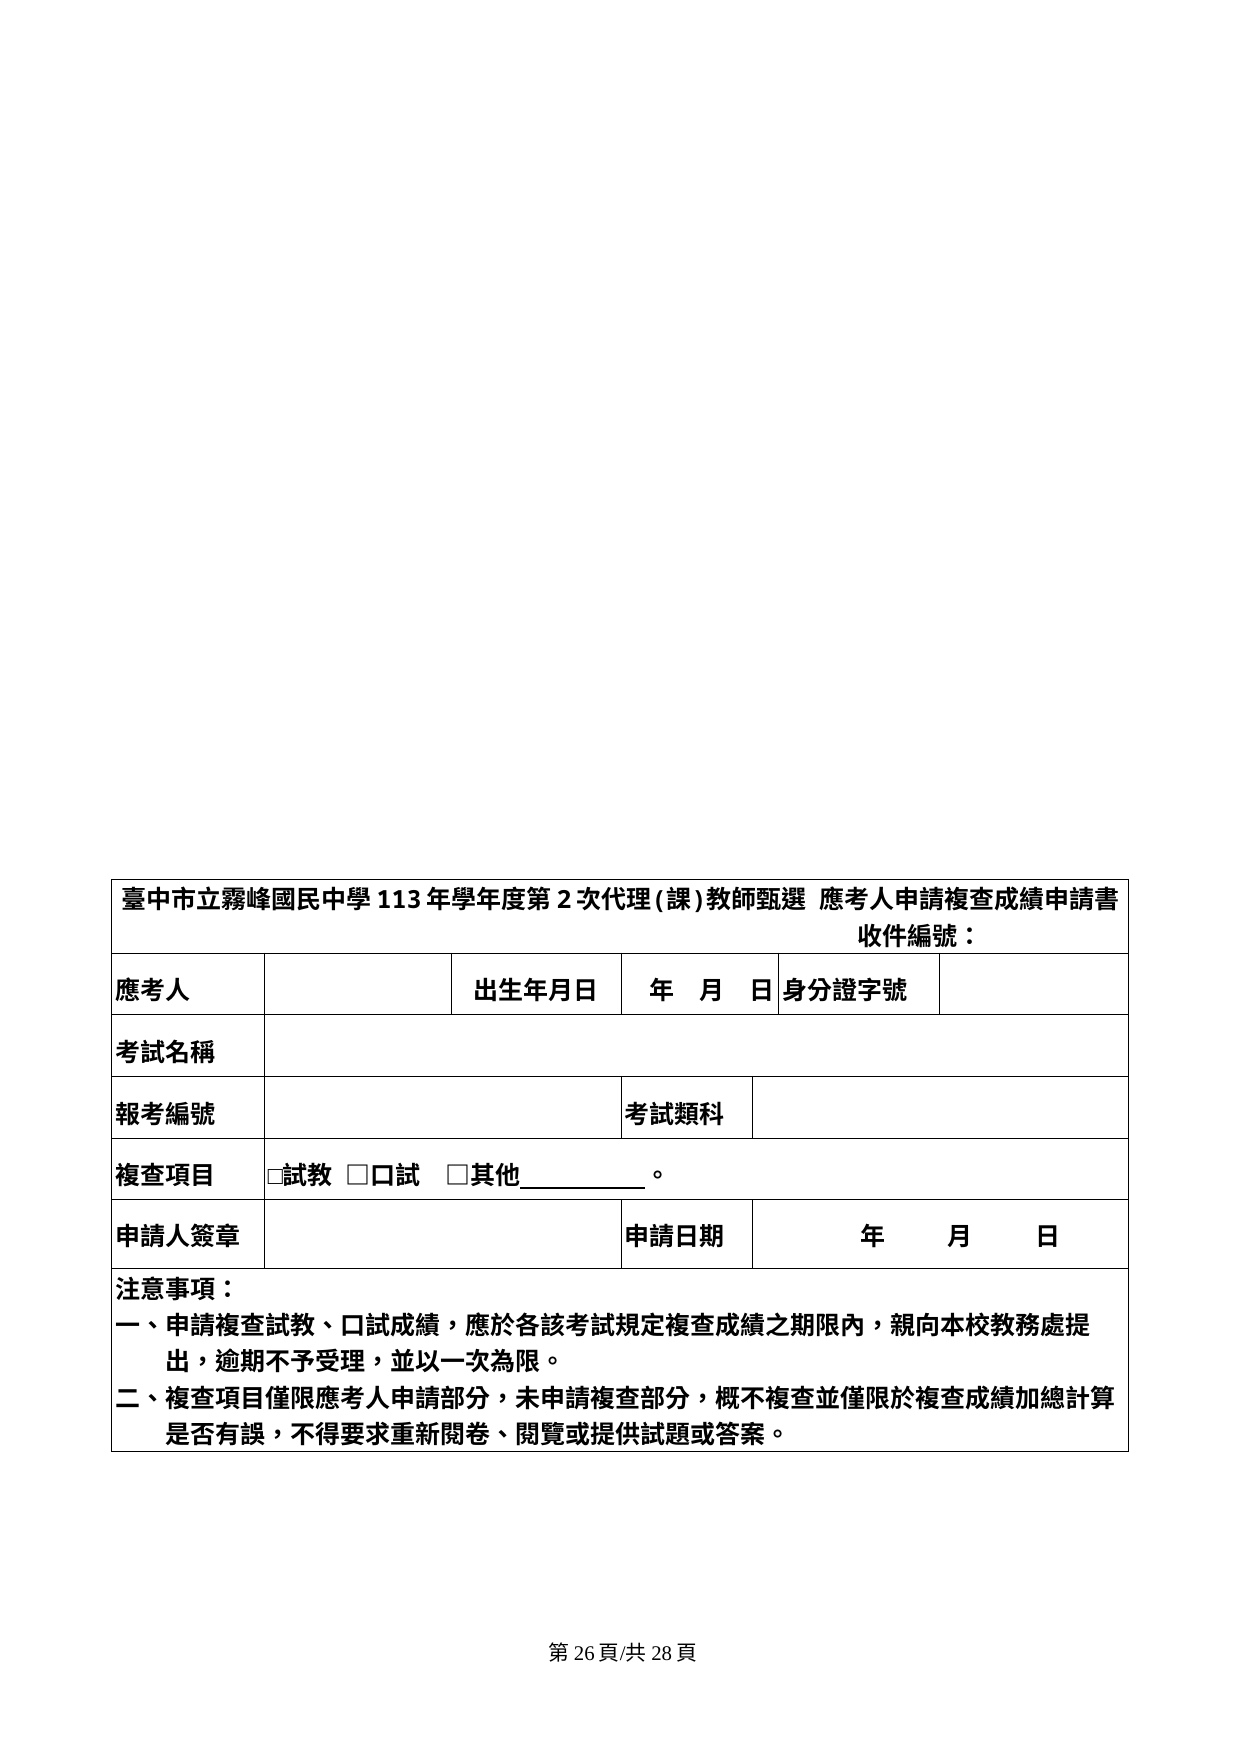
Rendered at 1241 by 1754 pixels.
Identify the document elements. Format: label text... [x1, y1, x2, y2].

table_cell [940, 954, 1128, 1014]
table_cell 年 月 日 [753, 1200, 1128, 1268]
table_cell 申請日期 [622, 1200, 752, 1268]
table_cell [265, 1200, 621, 1268]
table_cell 年 月 日 [622, 954, 778, 1014]
table_cell 申請人簽章 [112, 1200, 264, 1268]
table_cell 注意事項： 一、申請複查試教、口試成績，應於各該考試規定複查成績之期限內，親向本校教務處提出，逾期不予受理，並以一次為限。 二、複查項目僅限應考人申請部分，未申請複查部分，概不複查並僅限於複查成績加總計算是否有誤，不得要求重新閱卷、閱覽或提供試題或答案。 [112, 1269, 1128, 1451]
table_cell 應考人 [112, 954, 264, 1014]
table_cell 出生年月日 [452, 954, 621, 1014]
table_cell [265, 1077, 621, 1137]
table_cell [265, 954, 451, 1014]
table_cell 考試名稱 [112, 1015, 264, 1076]
table_cell [753, 1077, 1128, 1137]
table_cell 複查項目 [112, 1139, 264, 1199]
table_cell □試教 □口試 □其他 。 [265, 1139, 1128, 1199]
table_cell 考試類科 [622, 1077, 752, 1137]
table_header 臺中市立霧峰國民中學113年學年度第2次代理(課)教師甄選 應考人申請複查成績申請書 收件編號： [112, 880, 1128, 952]
table_cell [265, 1015, 1128, 1076]
table_cell 身分證字號 [779, 954, 939, 1014]
table_cell 報考編號 [112, 1077, 264, 1137]
